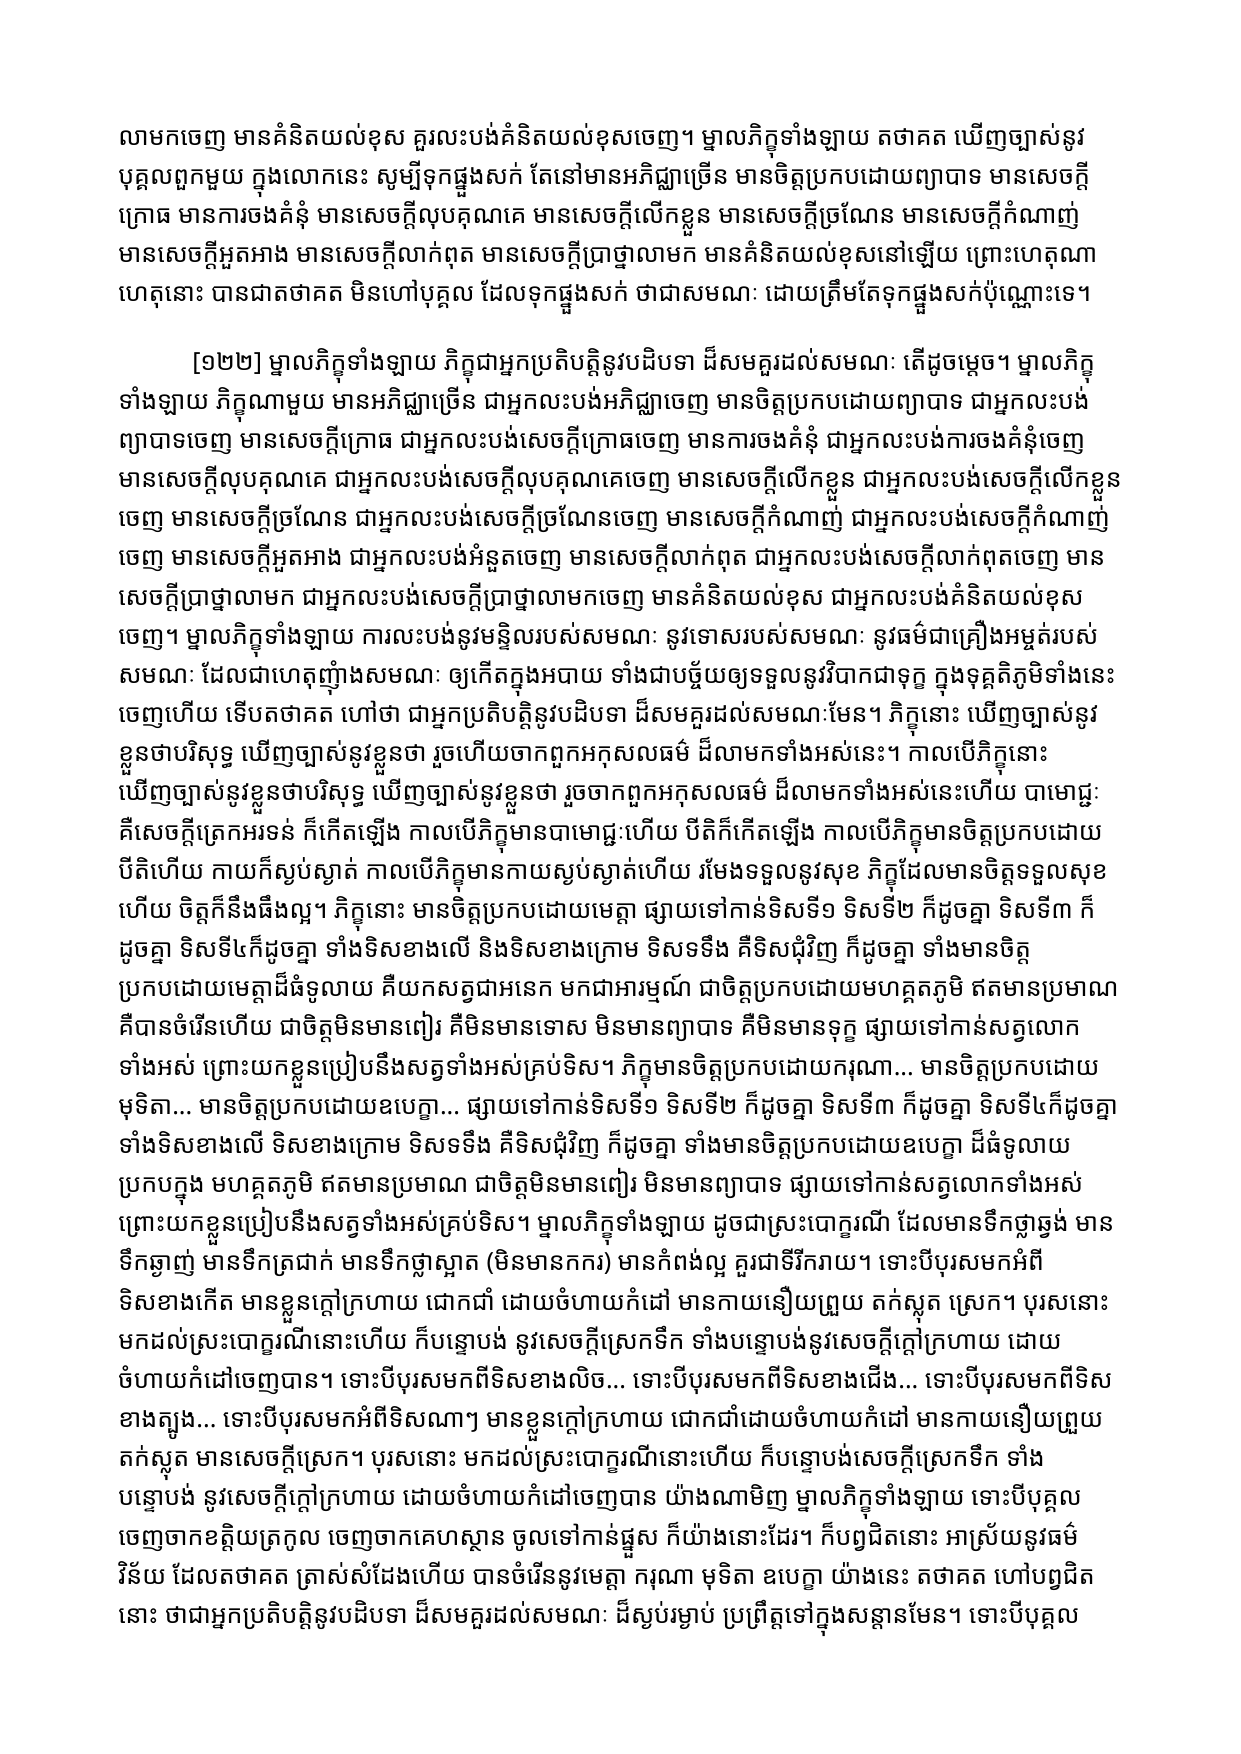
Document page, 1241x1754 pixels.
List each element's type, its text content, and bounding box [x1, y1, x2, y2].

text [១២២] ម្នាលភិក្ខុទាំងឡាយ ភិក្ខុជាអ្នកប្រតិបត្តិនូវបដិបទា ដ៏សមគួរដល់​សមណៈ តើដូចម្តេច។ ម្នាលភិក្ខុទាំងឡាយ ភិក្ខុណាមួយ មានអភិជ្ឈាច្រើន ជាអ្នកលះបង់​អភិជ្ឈា​ចេញ មានចិត្ត​ប្រកប​ដោយ​ព្យាបាទ ជាអ្នកលះបង់ព្យាបាទចេញ មានសេចក្តីក្រោធ ជាអ្នកលះបង់សេចក្តីក្រោធចេញ មានការចងគំនុំ ជាអ្នកលះបង់ការចងគំនុំចេញ មានសេចក្តីលុបគុណគេ ជាអ្នកលះបង់​សេចក្តីលុបគុណគេចេញ មានសេចក្តីលើកខ្លួន ជាអ្នកលះបង់សេចក្តីលើកខ្លួនចេញ មាន​សេចក្តីច្រណែន ជាអ្នកលះបង់​សេចក្តី​ច្រណែន​ចេញ មានសេចក្តីកំណាញ់ ជាអ្នកលះបង់​សេចក្តីកំណាញ់ចេញ មានសេចក្តីអួតអាង ជាអ្នកលះបង់អំនួតចេញ មានសេចក្តីលាក់ពុត ជាអ្នកលះបង់សេចក្តីលាក់ពុតចេញ មានសេចក្តីប្រាថ្នាលាមក ជាអ្នកលះបង់សេចក្តី​ប្រាថ្នាលាមកចេញ មានគំនិតយល់ខុស ជាអ្នកលះបង់គំនិតយល់ខុសចេញ។ ម្នាលភិក្ខុទាំងឡាយ ការលះបង់នូវមន្ទិលរបស់សមណៈ នូវទោសរបស់សមណៈ នូវធម៌​ជាគ្រឿង​អម្ចត់របស់សមណៈ ដែលជាហេតុ​ញុំាងសមណៈ ឲ្យកើតក្នុងអបាយ ទាំងជា​បច្ច័យឲ្យទទួលនូវវិបាកជាទុក្ខ ក្នុងទុគ្គតិភូមិទាំងនេះចេញហើយ ទើបតថាគត ហៅថា ជាអ្នកប្រតិបត្តិនូវ​បដិបទា ដ៏សមគួរ​ដល់សមណៈមែន។ ភិក្ខុនោះ ឃើញច្បាស់នូវខ្លួនថាបរិសុទ្ធ ឃើញច្បាស់នូវខ្លួនថា រួចហើយចាកពួកអកុសលធម៌ ដ៏​លាមកទាំងអស់នេះ។ កាលបើភិក្ខុនោះឃើញច្បាស់នូវខ្លួនថាបរិសុទ្ធ ឃើញច្បាស់​នូវ​ខ្លួន​ថា រួចចាកពួកអកុសលធម៌ ដ៏​លាមកទាំងអស់នេះហើយ បាមោជ្ជៈ គឺសេចក្តី​ត្រេកអរទន់ ក៏កើតឡើង កាលបើភិក្ខុមានបាមោជ្ជៈហើយ បីតិក៏កើតឡើង កាលបើភិក្ខុមានចិត្តប្រកប​ដោយ​បីតិហើយ កាយក៏ស្ងប់ស្ងាត់ កាលបើភិក្ខុមានកាយស្ងប់ស្ងាត់ហើយ រមែងទទួលនូវ​សុខ ភិក្ខុដែលមានចិត្តទទួល​សុខហើយ ចិត្តក៏នឹងធឹងល្អ។ ភិក្ខុនោះ មានចិត្តប្រកបដោយ​មេត្តា ផ្សាយទៅកាន់ទិសទី១ ទិសទី២ ក៏ដូចគ្នា ទិសទី៣ ក៏ដូចគ្នា ទិសទី៤ក៏ដូចគ្នា ទាំងទិសខាង​លើ និងទិសខាងក្រោម ទិសទទឹង គឺទិសជុំវិញ ក៏ដូចគ្នា ទាំងមានចិត្ត​ប្រកបដោយ​មេត្តា​ដ៏ធំទូលាយ គឺយកសត្វជាអនេក មកជាអារម្មណ៍ ជាចិត្តប្រកបដោយ​មហគ្គតភូមិ ឥត​មានប្រមាណ គឺបានចំរើនហើយ ជាចិត្ត​មិនមានពៀរ គឺមិនមានទោស មិនមានព្យាបាទ គឺមិនមានទុក្ខ ផ្សាយទៅកាន់សត្វលោកទាំងអស់ ព្រោះយកខ្លួន​ប្រៀប​នឹងសត្វទាំងអស់​គ្រប់ទិស។ ភិក្ខុមានចិត្តប្រកបដោយករុណា... មានចិត្តប្រកបដោយ​មុទិតា... មានចិត្តប្រកបដោយឧបេក្ខា... ផ្សាយទៅកាន់ទិសទី១ ទិសទី២ ក៏ដូចគ្នា ទិសទី៣ ក៏ដូច​គ្នា ទិសទី៤ក៏ដូចគ្នា ទាំងទិសខាង​លើ ទិសខាងក្រោម ទិសទទឹង គឺទិស​ជុំវិញ ក៏ដូចគ្នា ទាំងមានចិត្តប្រកបដោយ​ឧបេក្ខា ​ដ៏ធំទូលាយ ប្រកបក្នុង មហគ្គតភូមិ ឥត​មានប្រមាណ ជាចិត្ត​មិនមានពៀរ មិនមានព្យាបាទ ផ្សាយទៅកាន់សត្វលោកទាំងអស់ ព្រោះយកខ្លួន​ប្រៀបនឹងសត្វទាំងអស់​គ្រប់ទិស។ ម្នាលភិក្ខុទាំងឡាយ ដូចជា​ស្រះបោក្ខរណី ដែល​មានទឹកថ្លាឆ្វង់ មានទឹកឆ្ងាញ់ មានទឹកត្រជាក់ មានទឹកថ្លាស្អាត (មិនមានកករ) មាន​កំពង់​ល្អ គួរ​ជាទីរីករាយ។ ទោះបីបុរសមកអំពីទិសខាងកើត មានខ្លួន​ក្តៅក្រហាយ ជោកជាំ​ ដោយចំហាយកំដៅ មានកាយនឿយព្រួយ តក់ស្លុត ស្រេក។ បុរស​នោះ មកដល់​ស្រះ​បោក្ខរណីនោះហើយ ក៏បន្ទោបង់ នូវសេចក្តី​ស្រេកទឹក ទាំងបន្ទោបង់​នូវសេចក្តី​ក្តៅក្រហាយ ដោយចំហាយកំដៅចេញបាន។ ទោះបីបុរសមក​ពីទិស​ខាង​លិច... ទោះបី​បុរសមកពីទិសខាងជើង... ទោះបីបុរសមកពីទិស​ខាងត្បូង... ទោះបីបុរស​មក​អំពី​ទិស​ណាៗ មានខ្លួនក្តៅក្រហាយ ជោកជាំ​ដោយចំហាយកំដៅ មានកាយនឿយ​ព្រួយ តក់ស្លុត មានសេចក្តីស្រេក។ បុរសនោះ មកដល់​ស្រះ​បោក្ខរណីនោះហើយ ក៏បន្ទោបង់សេចក្តី​ស្រេកទឹក ទាំងបន្ទោបង់​ នូវសេចក្តី​ក្តៅក្រហាយ ដោយចំហាយ​កំដៅ​ចេញបាន យ៉ាង​ណាមិញ ម្នាលភិក្ខុទាំងឡាយ ទោះបីបុគ្គលចេញចាកខត្តិយត្រកូល ចេញចាក​គេហស្ថាន ចូលទៅកាន់ផ្នួស ក៏យ៉ាងនោះដែរ។ ក៏បព្វជិតនោះ អាស្រ័យនូវធម៌​វិន័យ ដែល​តថាគត ត្រាស់សំដែងហើយ បានចំរើននូវមេត្តា ករុណា មុទិតា ឧបេក្ខា យ៉ាងនេះ តថាគត ហៅបព្វជិតនោះ ថាជាអ្នកប្រតិបត្តិនូវបដិបទា ដ៏សមគួរ​ដល់សមណៈ ដ៏ស្ងប់​រម្ងាប់ ប្រព្រឹត្តទៅក្នុងសន្តានមែន។ ទោះបីបុគ្គលចេញចាកព្រាហ្មណត្រកូល ទោះបីបុគ្គលចេញចាកវេស្សត្រកូល... ទោះបីបុគ្គលចេញចាកសុទ្ទត្រកូល... ទោះបីបុគ្គលចេញចាកត្រកូលណាៗ ចេញចាក​គេហស្ថានណាៗ ចូលទៅកាន់ផ្នួស។ ក៏បព្វជិតនោះ អាស្រ័យនូវធម៌​វិន័យ ដែល​តថាគត សំដែងហើយ បានចំរើននូវមេត្តា ករុណា មុទិតា ឧបេក្ខា យ៉ាងនេះ តថាគត ហៅបព្វជិតនោះ ថាជាអ្នកប្រតិបត្តិនូវបដិបទា ដ៏សមគួរ​ដល់សមណៈ ដ៏ស្ងប់​រម្ងាប់ ប្រព្រឹត្តទៅក្នុងសន្តានមែន។ ទោះបីបុគ្គល​ចេញ​ចាក​ខត្តិយត្រកូល ចេញចាក​គេហស្ថាន ចូលទៅកាន់ផ្នួស។ ក៏បព្វជិតនោះ ធ្វើឲ្យ​ជាក់ច្បាស់ បានសម្រេចនូវចេតោវិមុត្តិ បញ្ញាវិមុត្តិ ដែលមិនមានអាសវៈ ព្រោះអស់ទៅនៃ​អាសវៈ​ទាំងឡាយ ដោយខ្លួនឯងក្នុងបច្ចុប្បន្ន ​តថាគត ហៅបព្វជិត​នោះថា ជាសមណៈ ព្រោះអស់​ទៅនៃអាសវៈទាំងឡាយ។ ទោះបីបុគ្គលចេញចាកព្រាហ្មណត្រកូល... ទោះបីបុគ្គលចេញចាកវេស្សត្រកូល... ទោះបីបុគ្គលចេញចាកសុទ្ទត្រកូល... ទោះបីបុគ្គលចេញចាកត្រកូលណាៗ ចេញចាក​គេហស្ថានណាៗ ចូលទៅកាន់ផ្នួស។ ក៏បព្វជិតនោះ ធ្វើឲ្យជាក់ច្បាស់ បានសម្រេចនូវចេតោវិមុត្តិ បញ្ញាវិមុត្តិ ដែល​មិន​មាន​អាសវៈ ព្រោះអស់ទៅនៃ​អាសវៈ​ទាំងឡាយ ដោយខ្លួនឯងក្នុងបច្ចុប្បន្ន ​តថាគត ហៅ​បព្វជិត​នោះថា ជាសមណៈ ព្រោះអស់​ទៅនៃអាសវៈទាំងឡាយ។ លុះ​ព្រះមានព្រះភាគ ទ្រង់ត្រាស់នូវភាសិត​នេះចប់ហើយ ភិក្ខុទាំងនោះ ក៏មានសេចក្តី​ពេញចិត្ត ត្រេកអរ​ហើយចំពោះភាសិត របស់ព្រះមានព្រះភាគ។ [118, 343, 1122, 1631]
text [១២១] ម្នាលភិក្ខុទាំងឡាយ តថាគតមិនពោលនូវ​ភាព នៃបុគ្គលមានសង្ឃាដិ ថាជា​សមណៈ ដោយគ្រាន់តែទ្រទ្រង់​សង្ឃាដិប៉ុណ្ណោះទេ។ ម្នាលភិក្ខុទាំងឡាយ តថាគត​មិនពោលនូវ​ភាព នៃបុគ្គលអ្នកឥតសំពត់ ថាជា​សមណៈ ដោយគ្រាន់តែឥត​សំពត់​ប៉ុណ្ណោះ​ទេ។ ម្នាលភិក្ខុទាំងឡាយ តថាគតមិនពោលនូវ​ភាព នៃបុគ្គលអ្នកសៅហ្មង ដោយធូលី និងក្អែល ថាជា​សមណៈ ដោយគ្រាន់តែសៅហ្មង ដោយធូលី និងក្អែល​ប៉ុណ្ណោះ​ទេ។ ម្នាលភិក្ខុទាំងឡាយ តថាគតមិនពោលនូវ​ភាព នៃបុគ្គលអ្នកចុះត្រាំទឹក ថាជា​សមណៈ ដោយគ្រាន់តែចុះត្រាំទឹកប៉ុណ្ណោះទេ។ ម្នាលភិក្ខុទាំងឡាយ តថាគត​មិន​ពោលនូវ​ភាព នៃបុគ្គលអ្នកអាស្រ័យនៅក្បែរ​គល់ឈើ ថាជា​សមណៈ ដោយគ្រាន់តែ​អាស្រ័យ​នៅក្បែរ​គល់ឈើប៉ុណ្ណោះទេ។ ម្នាលភិក្ខុ​ទាំងឡាយ តថាគតមិនពោលនូវ​ភាព នៃបុគ្គលអ្នកអាស្រ័យនៅក្នុងទីវាល ថាជា​សមណៈ ដោយគ្រាន់តែអាស្រ័យ​នៅក្នុងទីវាល​ប៉ុណ្ណោះ​ទេ។ ម្នាលភិក្ខុទាំងឡាយ តថាគតមិន​ពោល​នូវ​ភាព នៃបុគ្គលអ្នកប្រកាន់​ការអប់​កាយ (ដោយគិតថា នឹង​រំងាប់នូវកិលេស) ថាជា​សមណៈ ដោយគ្រាន់តែប្រកាន់​ការអប់កាយ (ដោយគិតថា នឹងរំងាប់កិលេស) ប៉ុណ្ណោះទេ។ ម្នាលភិក្ខុទាំងឡាយ តថាគត​មិនពោលនូវ​ភាព នៃបុគ្គលដែលបរិភោគភត្ត​១ដង ១កាល [ដែលថាបរិភោគ​ភត្ត១ដង១កាលនោះ គឺក្នុង១ខែ ឬកន្លះខែ ទើបបរិភោគ​ភត្តម្តង។ នេះជាលទ្ធិរបស់ពួក​សមណៈ​ខាងក្រៅ។ អដ្ឋកថា។] ថាជា​សមណៈ ដោយ​គ្រាន់​តែបរិភោគភត្ត១ដង ១កាលប៉ុណ្ណោះទេ។ ម្នាលភិក្ខុទាំងឡាយ តថាគតមិន​ពោលនូវ​ភាព នៃបុគ្គលអ្នករៀន​មន្ត ថាជា​សមណៈ ដោយគ្រាន់តែរៀន​មន្តប៉ុណ្ណោះទេ។ ម្នាលភិក្ខុទាំងឡាយ តថាគត​មិនពោលនូវ​ភាព នៃបុគ្គលដែលទុកផ្នួងសក់ ថាជា​សមណៈ ដោយគ្រាន់តែទុក​ផ្នួងសក់​ប៉ុណ្ណោះទេ។ ម្នាលភិក្ខុទាំងឡាយ បើបុគ្គលមានសង្ឃាដិ មានអភិជ្ឈាច្រើន ដោយអាងថា ទ្រទ្រង់សង្ឃាដិ ត្រូវលះបង់អភិជ្ឈាចេញ បើមានចិត្តប្រកប​ដោយព្យាបាទ ត្រូវលះបង់​ព្យាបាទ​ចេញ មានសេចក្តីក្រោធ ត្រូវលះបង់សេចក្តីក្រោធចេញ មានការចងគំនុំ ត្រូវ​លះបង់​ការចងគំនុំចេញ មានសេចក្តី​លុបគុណគេ ត្រូវលះបង់សេចក្តីលុបគុណគេចេញ មានសេចក្តីលើកខ្លួន ត្រូវលះបង់សេចក្តីលើកខ្លួនចេញ មានសេចក្តីច្រណែន ត្រូវលះបង់​សេចក្តី​ច្រណែន​ចេញ មានសេចក្តីកំណាញ់ ត្រូវលះបង់សេចក្តីកំណាញ់ចេញ មាន​សេចក្តី​អួតអាង ត្រូវលះបង់អំនួតចេញ មានសេចក្តីលាក់ពុត ត្រូវលះបង់សេចក្តី​លាក់ពុត​ចេញ មានសេចក្តី​ប្រាថ្នាលាមក ត្រូវលះបង់សេចក្តីប្រាថ្នាលាមកចេញ មាន​គំនិត​យល់ខុស ត្រូវលះបង់គំនិតយល់ខុសចេញ មិត្តអាមាត្យញាតិសាលោហិត គប្បីធ្វើ​បុគ្គលអ្នកអាង​មានសង្ឃាដិនោះ ឲ្យជាអ្នកទ្រទ្រង់សង្ឃាដិ ក្នុងថ្ងៃនោះឯង ពន្យល់​នូវភាពនៃ​បុគ្គល​អ្នក​ទ្រទ្រង់សង្ឃាដិថា នែលោកមានមុខស្រស់បស់ លោកចូរមកនេះ លោកចូរ​ជាអ្នក​ទ្រទ្រង់​សង្ឃាដិចុះ កាលបើលោកមានសង្ឃាដិហើយ តែនៅមាន​អភិជ្ឈា​ច្រើន ដោយអាង​ទ្រទ្រង់​សង្ឃាដិ លោកគួរលះបង់​អភិជ្ឈាចេញ មានចិត្ត​ប្រកបដោយព្យាបាទ គួរលះបង់ព្យាបាទ​ចេញ មានសេចក្តីក្រោធ គួរលះបង់សេចក្តី​ក្រោធចេញ មានការចងគំនុំ គួរលះបង់​ការចងគំនុំចេញ មានសេចក្តី​លុបគុណគេ គួរលះបង់សេចក្តីលុបគុណគេចេញ មានសេចក្តីលើកខ្លួន គួរលះបង់សេចក្តី​លើកខ្លួន​ចេញ មានសេចក្តីច្រណែន គួរលះបង់សេចក្តីច្រណែន​ចេញ មានសេចក្តីកំណាញ់ គួរលះបង់សេចក្តីកំណាញ់ចេញ មានសេចក្តីអួតអាង គួរលះបង់អំនួតចេញ មាន​សេចក្តី​លាក់ពុត គួរលះបង់​សេចក្តី​លាក់​ពុត​ចេញ មានសេចក្តី​ប្រាថ្នាលាមក គួរលះបង់សេចក្តី​ប្រាថ្នាលាមកចេញ មានគំនិត​យល់ខុស គួរលះបង់គំនិតយល់ខុសចេញ។ ម្នាលភិក្ខុ​ទាំង​ឡាយ តថាគត បានឃើញ​ច្បាស់នូវ​បុគ្គល​ពួកមួយ ក្នុងលោកនេះ សូម្បីជាអ្នកមាន​សង្ឃាដិ​ហើយ តែនៅមានអភិជ្ឈា​ច្រើន មានចិត្តប្រកបដោយព្យាបាទ មានសេចក្តីក្រោធ មានការចងគំនុំ មានសេចក្តីលុបគុណគេ មានសេចក្តី​លើកខ្លួន មានសេចក្តីច្រណែន មានសេចក្តី​កំណាញ់ មានសេចក្តីអួតអាង មានសេចក្តីលាក់ពុត មានសេចក្តី​ប្រាថ្នា​លាមក មានគំនិតយល់ខុសនៅឡើយ ព្រោះហេតុណា ហេតុនោះ បានជាតថាគត មិនទាន់ហៅ​នូវភាពនៃបុគ្គល​មានសង្ឃាដិ ថាជាសមណៈ ដោយគ្រាន់តែ​ទ្រទ្រង់សង្ឃាដិ​ប៉ុណ្ណោះទេ។ ម្នាលភិក្ខុទាំងឡាយ បើបុគ្គលមិនមានសំពត់។បេ។ ម្នាលភិក្ខុទាំងឡាយ បើបុគ្គល​សៅហ្មង​ដោយធូលី និងក្អែល... ម្នាលភិក្ខុទាំងឡាយ បើបុគ្គលចុះត្រាំទឹក... ម្នាលភិក្ខុទាំងឡាយ បើបុគ្គលអាស្រ័យនៅក្បែរគល់ឈើ... ម្នាលភិក្ខុទាំងឡាយ បើបុគ្គលអាស្រ័យនៅក្នុងទីវាល... ម្នាលភិក្ខុទាំងឡាយ បើបុគ្គលប្រកាន់ការអប់កាយ... ម្នាលភិក្ខុទាំងឡាយ បើបុគ្គលបរិភោគភត្ត១ដង ១កាល... ម្នាលភិក្ខុទាំងឡាយ បើបុគ្គល​រៀនមន្ត... ម្នាលភិក្ខុទាំងឡាយ បើបុគ្គលទុកផ្នួងសក់មែន តែនៅមានអភិជ្ឈាច្រើន ដោយអាងថា ទុកផ្នួងសក់ប៉ុណ្ណោះ បុគ្គលនោះ ត្រូវលះ​អភិជ្ឈាចេញ មានចិត្ត​ប្រកប​ដោយ​ព្យាបាទ ត្រូវលះព្យាបាទចេញ មានសេចក្តីក្រោធ ត្រូវលះបង់សេចក្តីក្រោធចេញ មានការចងគំនុំ ត្រូវលះបង់ការចងគំនុំចេញ មានសេចក្តីលុបគុណគេ ត្រូវលះបង់​សេចក្តីលុបគុណគេចេញ មានសេចក្តីលើកខ្លួន ត្រូវលះបង់សេចក្តីលើកខ្លួនចេញ មាន​សេចក្តីច្រណែន ត្រូវលះបង់សេចក្តីច្រណែនចេញ មានសេចក្តីកំណាញ់ ត្រូវលះបង់​សេចក្តីកំណាញ់ចេញ មានសេចក្តីអួតអាង ត្រូវលះបង់អំនួតចេញ មានសេចក្តីលាក់ពុត ត្រូវលះបង់សេចក្តីលាក់ពុតចេញ មានសេចក្តីប្រាថ្នាលាមក ត្រូវលះបង់សេចក្តី​ប្រាថ្នាលាមកចេញ មានគំនិតយល់ខុស ត្រូវលះបង់គំនិតយល់ខុសចេញ មិត្តអាមាត្យ​ញាតិសាលោហិត គប្បីធ្វើបុគ្គលដែលទុកផ្នួងសក់នោះ ឲ្យជាអ្នកទុកផ្នួងសក់ ក្នុងថ្ងៃ​នោះឯង ហើយពន្យល់នូវភាពនៃ​បុគ្គល​អ្នកទ្រទ្រង់ផ្នួងសក់ថា នែលោក​មានមុខស្រស់​បស់ លោកចូរមកនេះ លោកចូរជាអ្នកទុកផ្នួងសក់ចុះ កាលបើលោកទុកផ្នួងសក់ហើយ តែនៅមានអភិជ្ឈាច្រើន ដោយអាងថា ទុកផ្នួងសក់នោះប៉ុណ្ណោះ លោកគួរ​លះបង់​អភិជ្ឈាចេញ មានចិត្តប្រកបដោយព្យាបាទ គួរលះបង់​ព្យាបាទចេញ មានសេចក្តីក្រោធ គួរលះបង់សេចក្តីក្រោធចេញ មានការចងគំនុំ គួរលះបង់​ការចងគំនុំចេញ មានសេចក្តី​លុបគុណគេ គួរលះបង់សេចក្តីលុបគុណគេចេញ មានសេចក្តីលើកខ្លួន គួរលះបង់​សេចក្តី​លើកខ្លួនចេញ មានសេចក្តីច្រណែន គួរលះបង់សេចក្តីច្រណែន​ចេញ មាន​សេចក្តីកំណាញ់ គួរលះបង់សេចក្តីកំណាញ់ចេញ មានសេចក្តីអួតអាង គួរលះ​បង់​អំនួតចេញ មានសេចក្តីលាក់ពុត គួរលះបង់​សេចក្តី​លាក់​ពុត​ចេញ មានសេចក្តី​ប្រាថ្នា​លាមក គួរលះបង់សេចក្តីប្រាថ្នាលាមកចេញ មានគំនិត​យល់ខុស គួរលះបង់​គំនិត​យល់​ខុសចេញ។ ម្នាលភិក្ខុទាំងឡាយ តថាគត ឃើញ​ច្បាស់នូវ​បុគ្គល​ពួកមួយ ក្នុងលោកនេះ សូម្បីទុកផ្នួងសក់ តែនៅមានអភិជ្ឈា​ច្រើន មានចិត្តប្រកបដោយព្យាបាទ មាន​សេចក្តី​ក្រោធ មានការចងគំនុំ មានសេចក្តីលុបគុណគេ មានសេចក្តី​លើកខ្លួន មាន​សេចក្តី​ច្រណែន មានសេចក្តី​កំណាញ់ មានសេចក្តីអួតអាង មានសេចក្តីលាក់ពុត មានសេចក្តី​ប្រាថ្នាលាមក មានគំនិតយល់ខុសនៅឡើយ ព្រោះហេតុណា ហេតុនោះ បានជាតថាគត មិនហៅ​បុគ្គល ដែលទុកផ្នួងសក់ ថាជាសមណៈ ដោយត្រឹមតែ​ទុកផ្នួងសក់ប៉ុណ្ណោះទេ។ [118, 118, 1122, 309]
